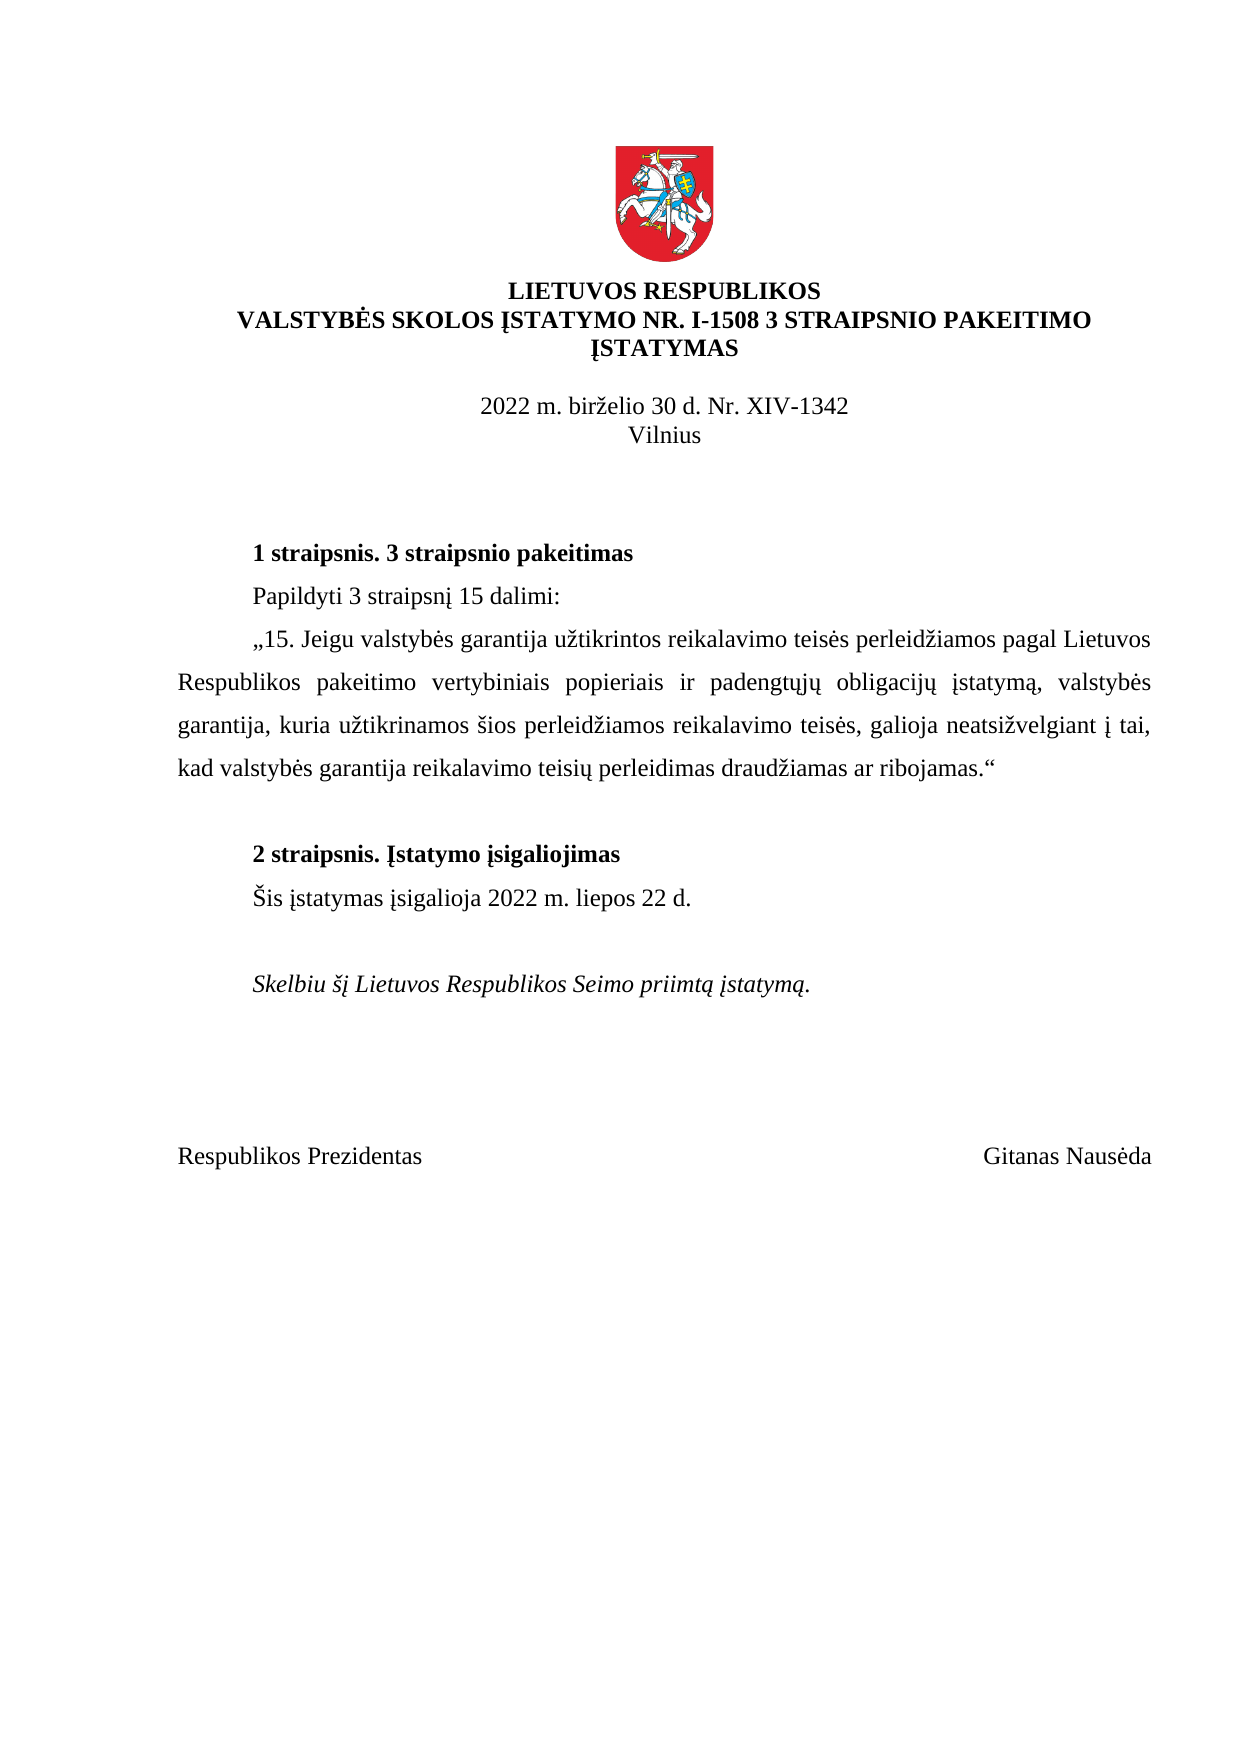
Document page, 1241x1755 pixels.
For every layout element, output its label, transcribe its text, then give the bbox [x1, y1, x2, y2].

text 2022 m. birželio 30 d. Nr. XIV-1342 [177, 391, 1152, 420]
text 1 straipsnis. 3 straipsnio pakeitimas [177, 538, 1152, 566]
text Respublikos Prezidentas Gitanas Nausėda [177, 1141, 1152, 1170]
text Skelbiu šį Lietuvos Respublikos Seimo priimtą įstatymą. [177, 969, 1152, 998]
text „15. Jeigu valstybės garantija užtikrintos reikalavimo teisės perleidžiamos pagal Lietuvos Respublikos pakeitimo vertybiniais popieriais ir padengtųjų obligacijų įstatymą, valstybės garantija, kuria užtikrinamos šios perleidžiamos reikalavimo teisės, galioja neatsižvelgiant į tai, kad valstybės garantija reikalavimo teisių perleidimas draudžiamas ar ribojamas.“ [177, 624, 1152, 782]
text Papildyti 3 straipsnį 15 dalimi: [177, 581, 1152, 609]
text VALSTYBĖS SKOLOS ĮSTATYMO NR. I-1508 3 STRAIPSNIO PAKEITIMO [177, 305, 1152, 333]
text Vilnius [177, 420, 1152, 448]
text 2 straipsnis. Įstatymo įsigaliojimas [177, 839, 1152, 868]
text LIETUVOS RESPUBLIKOS [177, 276, 1152, 305]
text ĮSTATYMAS [177, 333, 1152, 362]
text Šis įstatymas įsigalioja 2022 m. liepos 22 d. [177, 883, 1152, 911]
